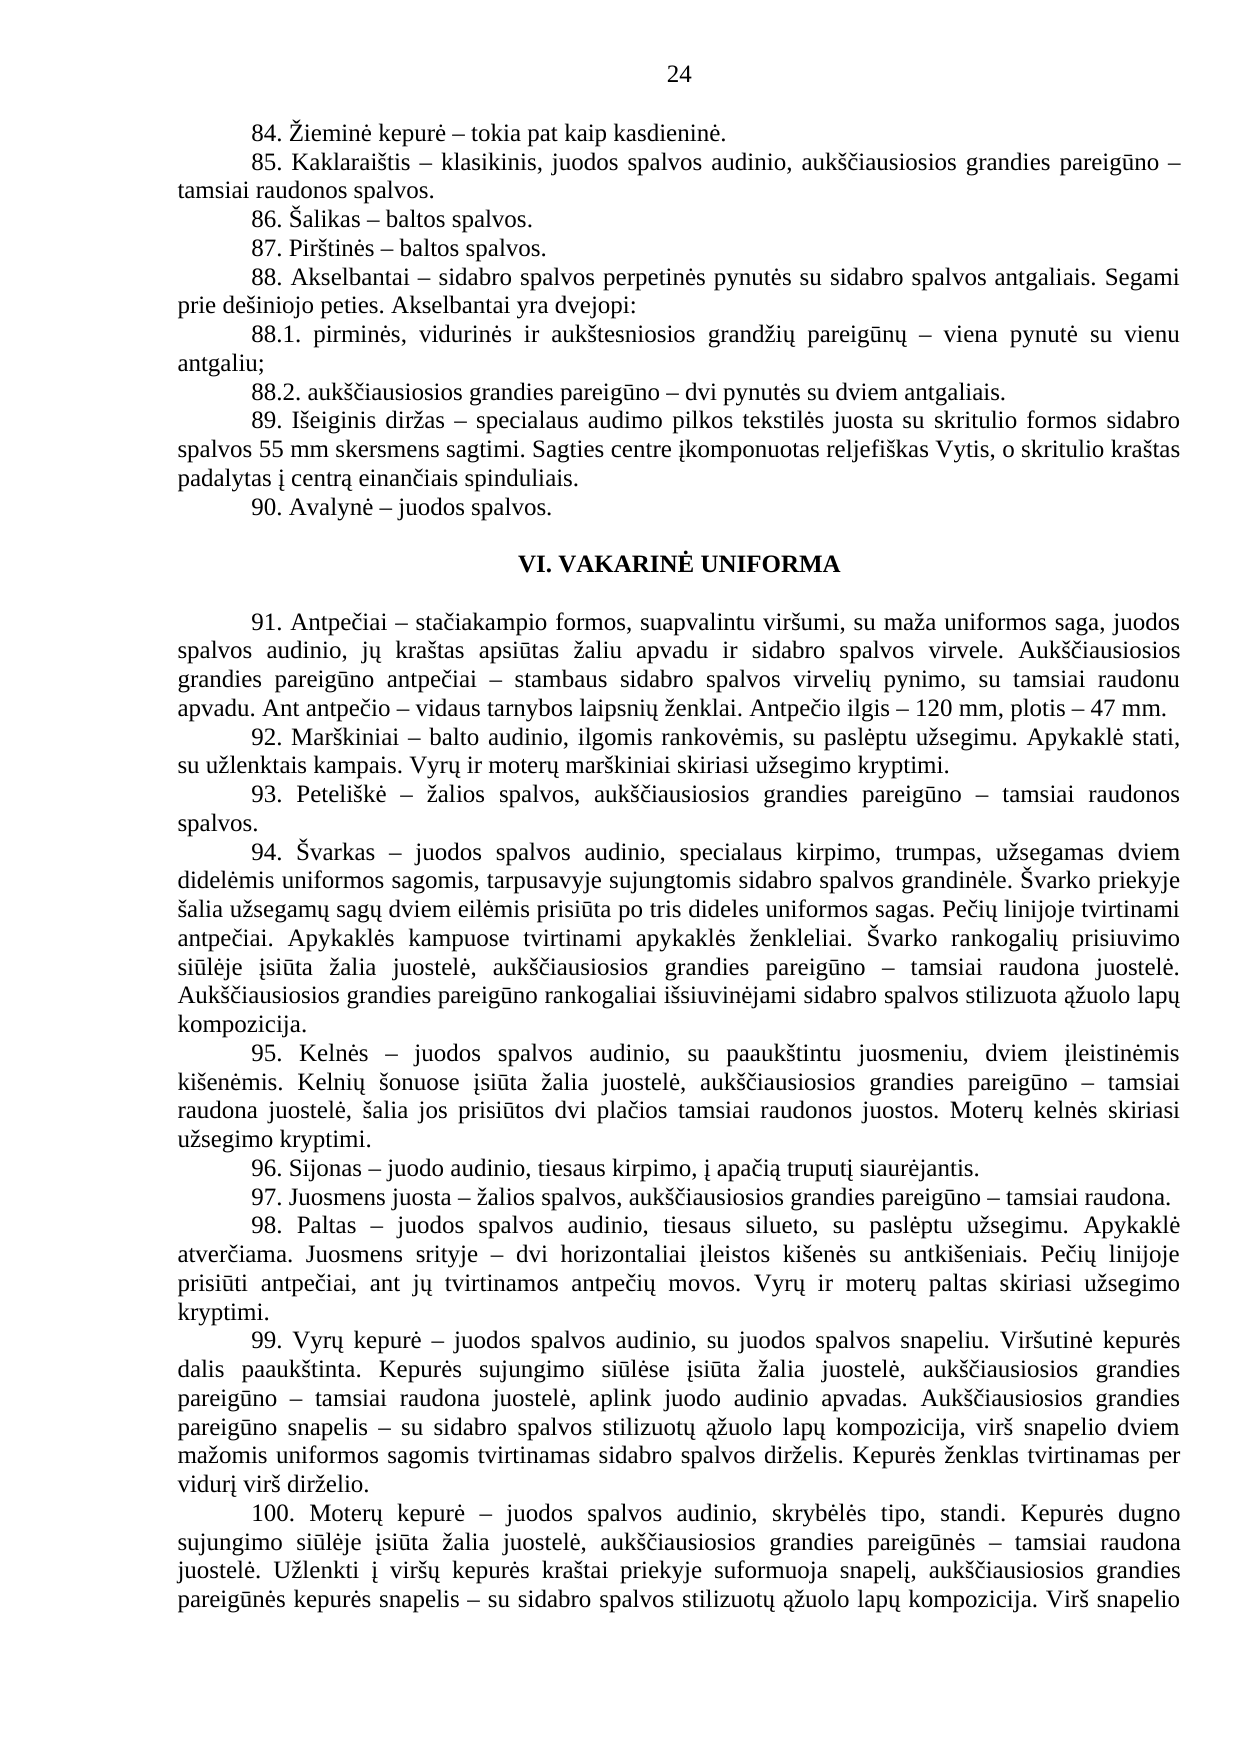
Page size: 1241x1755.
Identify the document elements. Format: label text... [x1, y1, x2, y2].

text 86. Šalikas – baltos spalvos. [177, 204, 1181, 233]
text 98. Paltas – juodos spalvos audinio, tiesaus silueto, su paslėptu užsegimu. Apykaklė atverčiama. Juosmens srityje – dvi horizontaliai įleistos kišenės su antkišeniais. Pečių linijoje prisiūti antpečiai, ant jų tvirtinamos antpečių movos. Vyrų ir moterų paltas skiriasi užsegimo kryptimi. [177, 1211, 1181, 1326]
text 88. Akselbantai – sidabro spalvos perpetinės pynutės su sidabro spalvos antgaliais. Segami prie dešiniojo peties. Akselbantai yra dvejopi: [177, 262, 1181, 319]
text 88.2. aukščiausiosios grandies pareigūno – dvi pynutės su dviem antgaliais. [177, 377, 1181, 406]
text 93. Peteliškė – žalios spalvos, aukščiausiosios grandies pareigūno – tamsiai raudonos spalvos. [177, 779, 1181, 837]
text 92. Marškiniai – balto audinio, ilgomis rankovėmis, su paslėptu užsegimu. Apykaklė stati, su užlenktais kampais. Vyrų ir moterų marškiniai skiriasi užsegimo kryptimi. [177, 722, 1181, 779]
text 99. Vyrų kepurė – juodos spalvos audinio, su juodos spalvos snapeliu. Viršutinė kepurės dalis paaukštinta. Kepurės sujungimo siūlėse įsiūta žalia juostelė, aukščiausiosios grandies pareigūno – tamsiai raudona juostelė, aplink juodo audinio apvadas. Aukščiausiosios grandies pareigūno snapelis – su sidabro spalvos stilizuotų ąžuolo lapų kompozicija, virš snapelio dviem mažomis uniformos sagomis tvirtinamas sidabro spalvos dirželis. Kepurės ženklas tvirtinamas per vidurį virš dirželio. [177, 1326, 1181, 1498]
text 100. Moterų kepurė – juodos spalvos audinio, skrybėlės tipo, standi. Kepurės dugno sujungimo siūlėje įsiūta žalia juostelė, aukščiausiosios grandies pareigūnės – tamsiai raudona juostelė. Užlenkti į viršų kepurės kraštai priekyje suformuoja snapelį, aukščiausiosios grandies pareigūnės kepurės snapelis – su sidabro spalvos stilizuotų ąžuolo lapų kompozicija. Virš snapelio [177, 1498, 1181, 1613]
text 84. Žieminė kepurė – tokia pat kaip kasdieninė. [177, 118, 1181, 147]
text 90. Avalynė – juodos spalvos. [177, 492, 1181, 521]
text 85. Kaklaraištis – klasikinis, juodos spalvos audinio, aukščiausiosios grandies pareigūno – tamsiai raudonos spalvos. [177, 147, 1181, 204]
text 87. Pirštinės – baltos spalvos. [177, 233, 1181, 262]
text 91. Antpečiai – stačiakampio formos, suapvalintu viršumi, su maža uniformos saga, juodos spalvos audinio, jų kraštas apsiūtas žaliu apvadu ir sidabro spalvos virvele. Aukščiausiosios grandies pareigūno antpečiai – stambaus sidabro spalvos virvelių pynimo, su tamsiai raudonu apvadu. Ant antpečio – vidaus tarnybos laipsnių ženklai. Antpečio ilgis – 120 mm, plotis – 47 mm. [177, 607, 1181, 722]
text 88.1. pirminės, vidurinės ir aukštesniosios grandžių pareigūnų – viena pynutė su vienu antgaliu; [177, 319, 1181, 377]
text 97. Juosmens juosta – žalios spalvos, aukščiausiosios grandies pareigūno – tamsiai raudona. [177, 1182, 1181, 1211]
text 89. Išeiginis diržas – specialaus audimo pilkos tekstilės juosta su skritulio formos sidabro spalvos 55 mm skersmens sagtimi. Sagties centre įkomponuotas reljefiškas Vytis, o skritulio kraštas padalytas į centrą einančiais spinduliais. [177, 406, 1181, 492]
text VI. VAKARINĖ UNIFORMA [177, 549, 1181, 578]
text 95. Kelnės – juodos spalvos audinio, su paaukštintu juosmeniu, dviem įleistinėmis kišenėmis. Kelnių šonuose įsiūta žalia juostelė, aukščiausiosios grandies pareigūno – tamsiai raudona juostelė, šalia jos prisiūtos dvi plačios tamsiai raudonos juostos. Moterų kelnės skiriasi užsegimo kryptimi. [177, 1038, 1181, 1153]
text 96. Sijonas – juodo audinio, tiesaus kirpimo, į apačią truputį siaurėjantis. [177, 1153, 1181, 1182]
text 94. Švarkas – juodos spalvos audinio, specialaus kirpimo, trumpas, užsegamas dviem didelėmis uniformos sagomis, tarpusavyje sujungtomis sidabro spalvos grandinėle. Švarko priekyje šalia užsegamų sagų dviem eilėmis prisiūta po tris dideles uniformos sagas. Pečių linijoje tvirtinami antpečiai. Apykaklės kampuose tvirtinami apykaklės ženkleliai. Švarko rankogalių prisiuvimo siūlėje įsiūta žalia juostelė, aukščiausiosios grandies pareigūno – tamsiai raudona juostelė. Aukščiausiosios grandies pareigūno rankogaliai išsiuvinėjami sidabro spalvos stilizuota ąžuolo lapų kompozicija. [177, 837, 1181, 1038]
